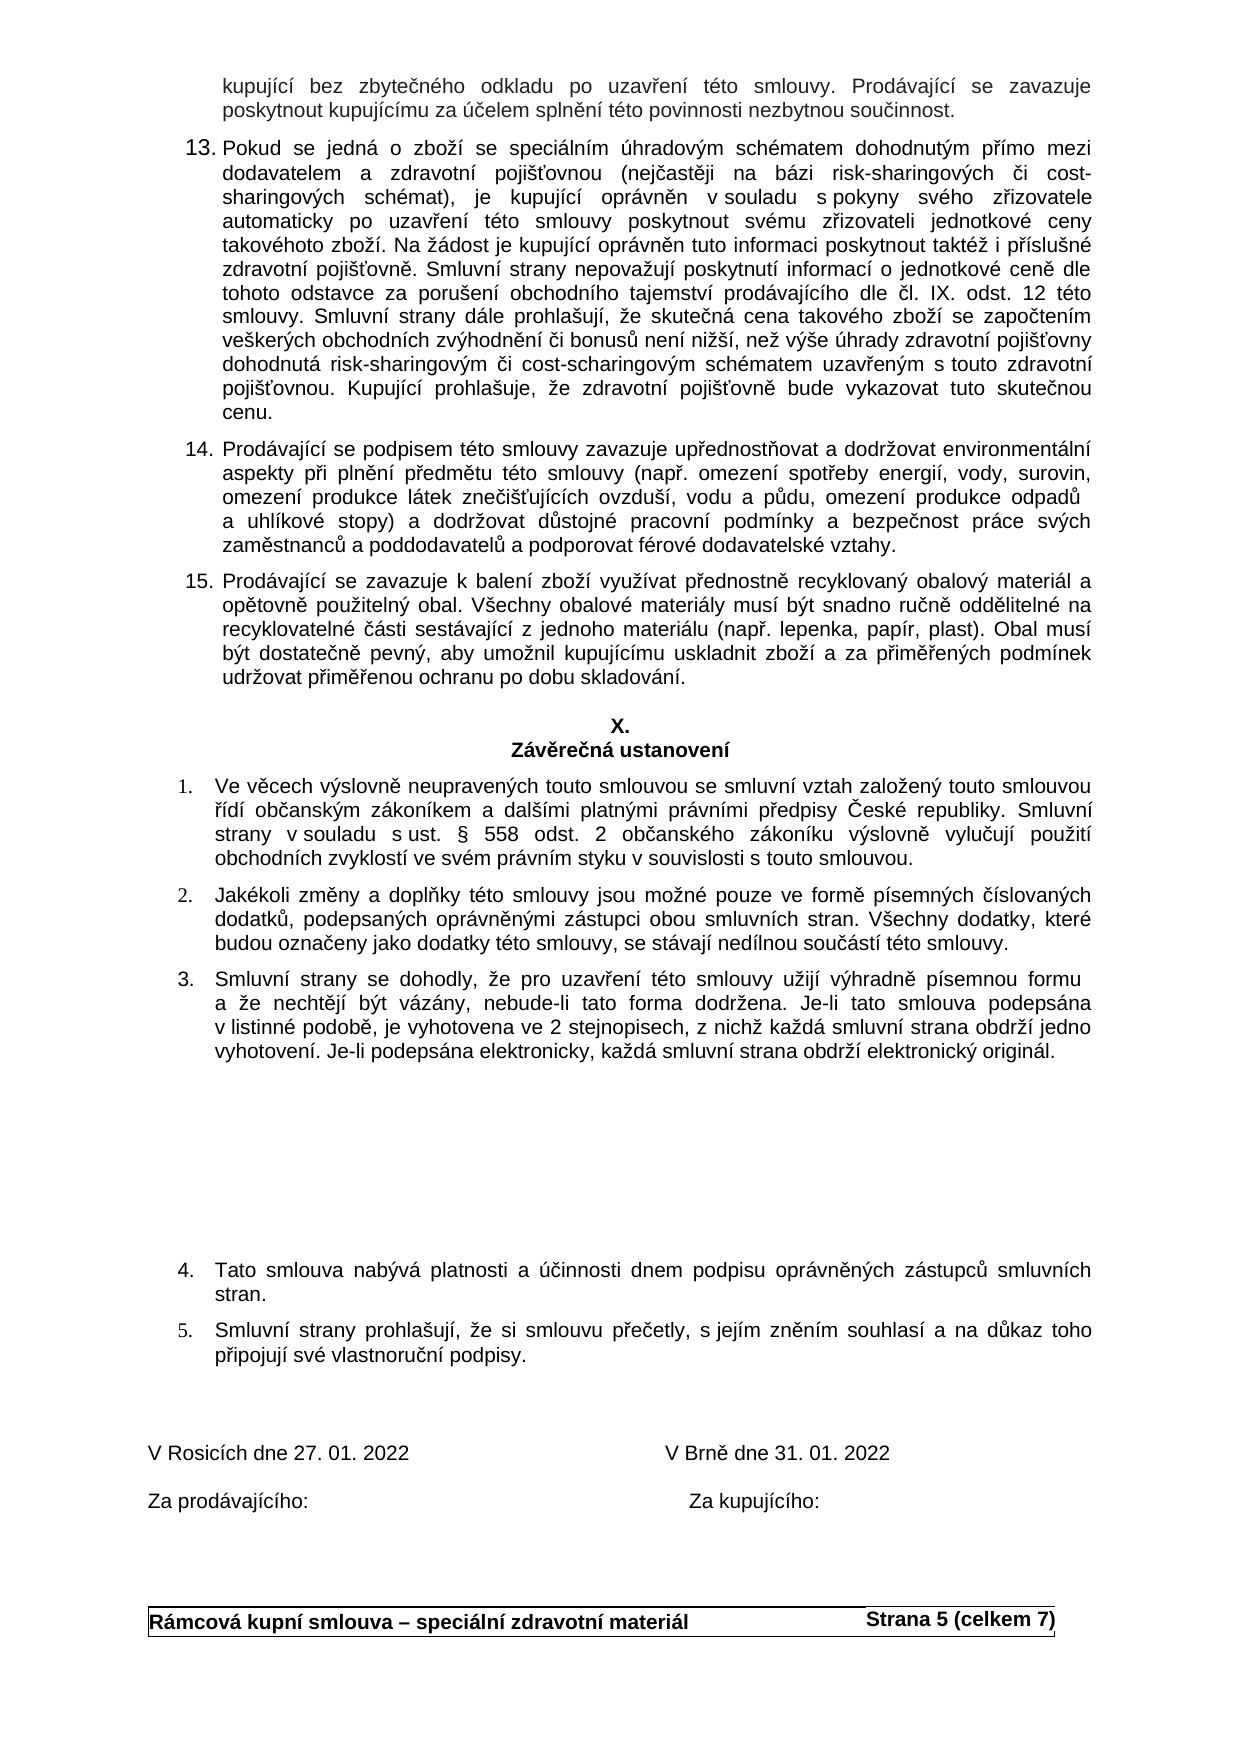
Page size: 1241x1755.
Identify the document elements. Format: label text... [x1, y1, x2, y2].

text X. [148, 714, 1093, 738]
list Pokud se jedná o zboží se speciálním úhradovým schématem dohodnutým přímo mezi dodavatelem a zdravotní pojišťovnou (nejčastěji na bázi risk-sharingových či cost-sharingových schémat), je kupující oprávněn v souladu s pokyny svého zřizovatele automaticky po uzavření této smlouvy poskytnout svému zřizovateli jednotkové ceny takovéhoto zboží. Na žádost je kupující oprávněn tuto informaci poskytnout taktéž i příslušné zdravotní pojišťovně. Smluvní strany nepovažují poskytnutí informací o jednotkové ceně dle tohoto odstavce za porušení obchodního tajemství prodávajícího dle čl. IX. odst. 12 této smlouvy. Smluvní strany dále prohlašují, že skutečná cena takového zboží se započtením veškerých obchodních zvýhodnění či bonusů není nižší, než výše úhrady zdravotní pojišťovny dohodnutá risk-sharingovým či cost-scharingovým schématem uzavřeným s touto zdravotní pojišťovnou. Kupující prohlašuje, že zdravotní pojišťovně bude vykazovat tuto skutečnou cenu. [185, 134, 1093, 424]
list Tato smlouva nabývá platnosti a účinnosti dnem podpisu oprávněných zástupců smluvních stran. [177, 1258, 1093, 1306]
list Smluvní strany prohlašují, že si smlouvu přečetly, s jejím zněním souhlasí a na důkaz toho připojují své vlastnoruční podpisy. [177, 1318, 1093, 1366]
text Závěrečná ustanovení [148, 738, 1093, 762]
list Prodávající se podpisem této smlouvy zavazuje upřednostňovat a dodržovat environmentální aspekty při plnění předmětu této smlouvy (např. omezení spotřeby energií, vody, surovin, omezení produkce látek znečišťujících ovzduší, vodu a půdu, omezení produkce odpadů a uhlíkové stopy) a dodržovat důstojné pracovní podmínky a bezpečnost práce svých zaměstnanců a poddodavatelů a podporovat férové dodavatelské vztahy. [185, 437, 1093, 556]
list Smluvní strany se dohodly, že pro uzavření této smlouvy užijí výhradně písemnou formu a že nechtějí být vázány, nebude-li tato forma dodržena. Je-li tato smlouva podepsána v listinné podobě, je vyhotovena ve 2 stejnopisech, z nichž každá smluvní strana obdrží jedno vyhotovení. Je-li podepsána elektronicky, každá smluvní strana obdrží elektronický originál. [177, 967, 1093, 1063]
text Za prodávajícího: Za kupujícího: [148, 1489, 1093, 1513]
list Ve věcech výslovně neupravených touto smlouvou se smluvní vztah založený touto smlouvou řídí občanským zákoníkem a dalšími platnými právními předpisy České republiky. Smluvní strany v souladu s ust. § 558 odst. 2 občanského zákoníku výslovně vylučují použití obchodních zvyklostí ve svém právním styku v souvislosti s touto smlouvou. [177, 774, 1093, 870]
list kupující bez zbytečného odkladu po uzavření této smlouvy. Prodávající se zavazuje poskytnout kupujícímu za účelem splnění této povinnosti nezbytnou součinnost. [185, 74, 1093, 122]
list Prodávající se zavazuje k balení zboží využívat přednostně recyklovaný obalový materiál a opětovně použitelný obal. Všechny obalové materiály musí být snadno ručně oddělitelné na recyklovatelné části sestávající z jednoho materiálu (např. lepenka, papír, plast). Obal musí být dostatečně pevný, aby umožnil kupujícímu uskladnit zboží a za přiměřených podmínek udržovat přiměřenou ochranu po dobu skladování. [185, 569, 1093, 689]
list Jakékoli změny a doplňky této smlouvy jsou možné pouze ve formě písemných číslovaných dodatků, podepsaných oprávněnými zástupci obou smluvních stran. Všechny dodatky, které budou označeny jako dodatky této smlouvy, se stávají nedílnou součástí této smlouvy. [177, 883, 1093, 955]
text V Rosicích dne 27. 01. 2022 V Brně dne 31. 01. 2022 [148, 1440, 1093, 1464]
